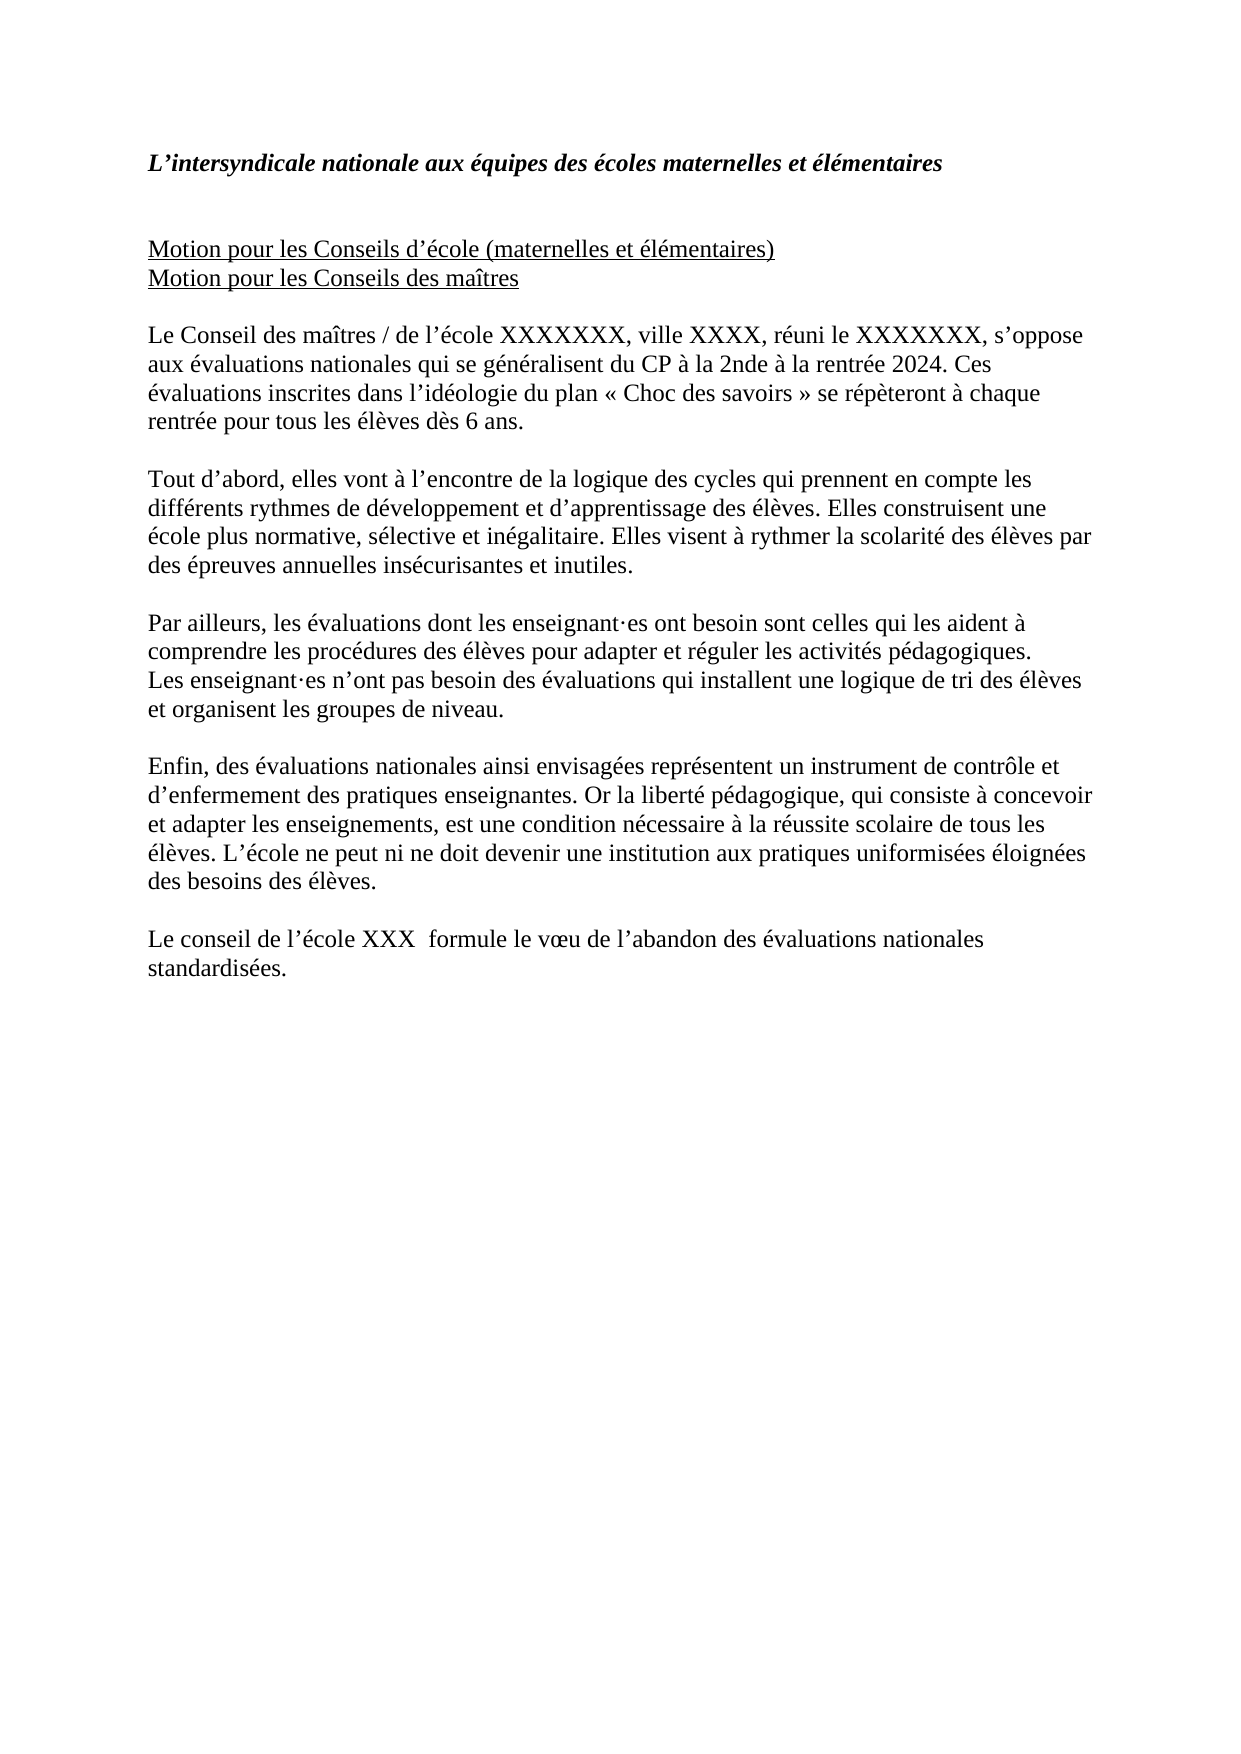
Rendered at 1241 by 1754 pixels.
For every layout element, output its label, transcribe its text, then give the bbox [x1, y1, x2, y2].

text Enfin, des évaluations nationales ainsi envisagées représentent un instrument de contrôle et d’enfermement des pratiques enseignantes. Or la liberté pédagogique, qui consiste à concevoir et adapter les enseignements, est une condition nécessaire à la réussite scolaire de tous les élèves. L’école ne peut ni ne doit devenir une institution aux pratiques uniformisées éloignées des besoins des élèves. [148, 751, 1093, 895]
text Tout d’abord, elles vont à l’encontre de la logique des cycles qui prennent en compte les différents rythmes de développement et d’apprentissage des élèves. Elles construisent une école plus normative, sélective et inégalitaire. Elles visent à rythmer la scolarité des élèves par des épreuves annuelles insécurisantes et inutiles. [148, 464, 1093, 579]
text Les enseignant·es n’ont pas besoin des évaluations qui installent une logique de tri des élèves et organisent les groupes de niveau. [148, 665, 1093, 723]
text L’intersyndicale nationale aux équipes des écoles maternelles et élémentaires [148, 148, 1093, 176]
text Motion pour les Conseils d’école (maternelles et élémentaires) [148, 234, 1093, 263]
text Le conseil de l’école XXX formule le vœu de l’abandon des évaluations nationales standardisées. [148, 924, 1093, 981]
text Par ailleurs, les évaluations dont les enseignant·es ont besoin sont celles qui les aident à comprendre les procédures des élèves pour adapter et réguler les activités pédagogiques. [148, 608, 1093, 665]
text Le Conseil des maîtres / de l’école XXXXXXX, ville XXXX, réuni le XXXXXXX, s’oppose aux évaluations nationales qui se généralisent du CP à la 2nde à la rentrée 2024. Ces évaluations inscrites dans l’idéologie du plan « Choc des savoirs » se répèteront à chaque rentrée pour tous les élèves dès 6 ans. [148, 320, 1093, 435]
text Motion pour les Conseils des maîtres [148, 263, 1093, 291]
